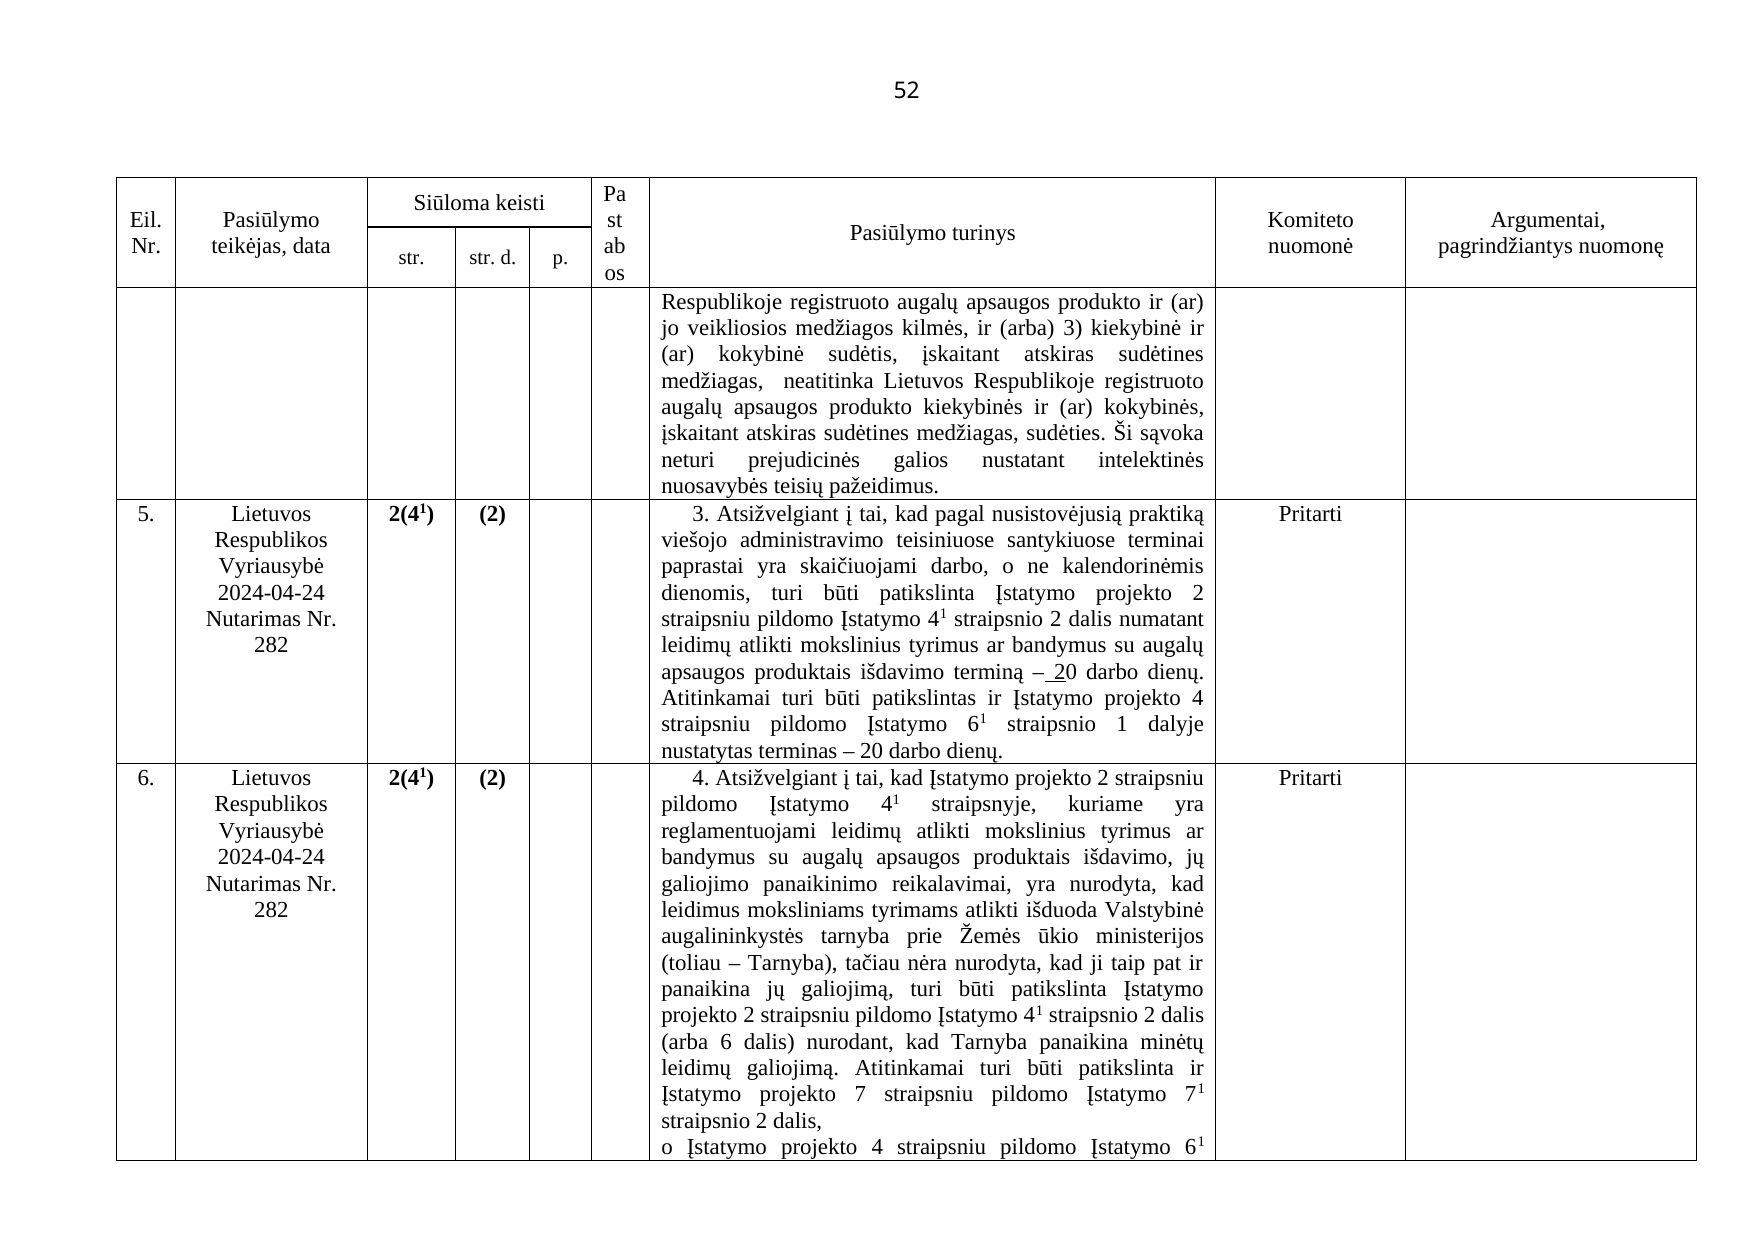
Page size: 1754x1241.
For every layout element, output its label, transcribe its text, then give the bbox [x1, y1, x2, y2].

table_cell 2(41) [368, 500, 455, 763]
table_cell 2(41) [368, 764, 455, 1159]
table_header Komiteto nuomonė [1216, 178, 1405, 287]
table_cell [592, 288, 649, 498]
table_header Pasiūlymo turinys [650, 178, 1215, 287]
table_cell [1406, 288, 1696, 498]
table_cell str. [368, 228, 455, 287]
table_cell str. d. [456, 228, 529, 287]
table_cell [1406, 500, 1696, 763]
table_cell [592, 764, 649, 1159]
table_cell Pritarti [1216, 500, 1405, 763]
table_cell (2) [456, 764, 529, 1159]
table_header Pastabos [592, 178, 649, 287]
table_cell Lietuvos Respublikos Vyriausybė 2024-04-24 Nutarimas Nr. 282 [176, 500, 367, 763]
table_header Eil. Nr. [117, 178, 175, 287]
table_header Pasiūlymo teikėjas, data [176, 178, 367, 287]
table_cell (2) [456, 500, 529, 763]
table_cell 3. Atsižvelgiant į tai, kad pagal nusistovėjusią praktiką viešojo administravimo teisiniuose santykiuose terminai paprastai yra skaičiuojami darbo, o ne kalendorinėmis dienomis, turi būti patikslinta Įstatymo projekto 2 straipsniu pildomo Įstatymo 41 straipsnio 2 dalis numatant leidimų atlikti mokslinius tyrimus ar bandymus su augalų apsaugos produktais išdavimo terminą – 20 darbo dienų. Atitinkamai turi būti patikslintas ir Įstatymo projekto 4 straipsniu pildomo Įstatymo 61 straipsnio 1 dalyje nustatytas terminas – 20 darbo dienų. [650, 500, 1215, 763]
table_cell [1406, 764, 1696, 1159]
table_header Argumentai, pagrindžiantys nuomonę [1406, 178, 1696, 287]
table_cell 5. [117, 500, 175, 763]
table_cell [368, 288, 455, 498]
table_cell 6. [117, 764, 175, 1159]
table_cell [1216, 288, 1405, 498]
table_cell [530, 764, 591, 1159]
table_cell Respublikoje registruoto augalų apsaugos produkto ir (ar) jo veikliosios medžiagos kilmės, ir (arba) 3) kiekybinė ir (ar) kokybinė sudėtis, įskaitant atskiras sudėtines medžiagas, neatitinka Lietuvos Respublikoje registruoto augalų apsaugos produkto kiekybinės ir (ar) kokybinės, įskaitant atskiras sudėtines medžiagas, sudėties. Ši sąvoka neturi prejudicinės galios nustatant intelektinės nuosavybės teisių pažeidimus. [650, 288, 1215, 498]
table_cell [456, 288, 529, 498]
table_cell Pritarti [1216, 764, 1405, 1159]
table_cell [530, 500, 591, 763]
table_cell [117, 288, 175, 498]
table_cell [176, 288, 367, 498]
table_cell Lietuvos Respublikos Vyriausybė 2024-04-24 Nutarimas Nr. 282 [176, 764, 367, 1159]
table_header Siūloma keisti [368, 178, 591, 226]
table_cell 4. Atsižvelgiant į tai, kad Įstatymo projekto 2 straipsniu pildomo Įstatymo 41 straipsnyje, kuriame yra reglamentuojami leidimų atlikti mokslinius tyrimus ar bandymus su augalų apsaugos produktais išdavimo, jų galiojimo panaikinimo reikalavimai, yra nurodyta, kad leidimus moksliniams tyrimams atlikti išduoda Valstybinė augalininkystės tarnyba prie Žemės ūkio ministerijos (toliau – Tarnyba), tačiau nėra nurodyta, kad ji taip pat ir panaikina jų galiojimą, turi būti patikslinta Įstatymo projekto 2 straipsniu pildomo Įstatymo 41 straipsnio 2 dalis (arba 6 dalis) nurodant, kad Tarnyba panaikina minėtų leidimų galiojimą. Atitinkamai turi būti patikslinta ir Įstatymo projekto 7 straipsniu pildomo Įstatymo 71 straipsnio 2 dalis, o Įstatymo projekto 4 straipsniu pildomo Įstatymo 61 [650, 764, 1215, 1159]
table_cell [592, 500, 649, 763]
table_cell [530, 288, 591, 498]
table_cell p. [530, 228, 591, 287]
